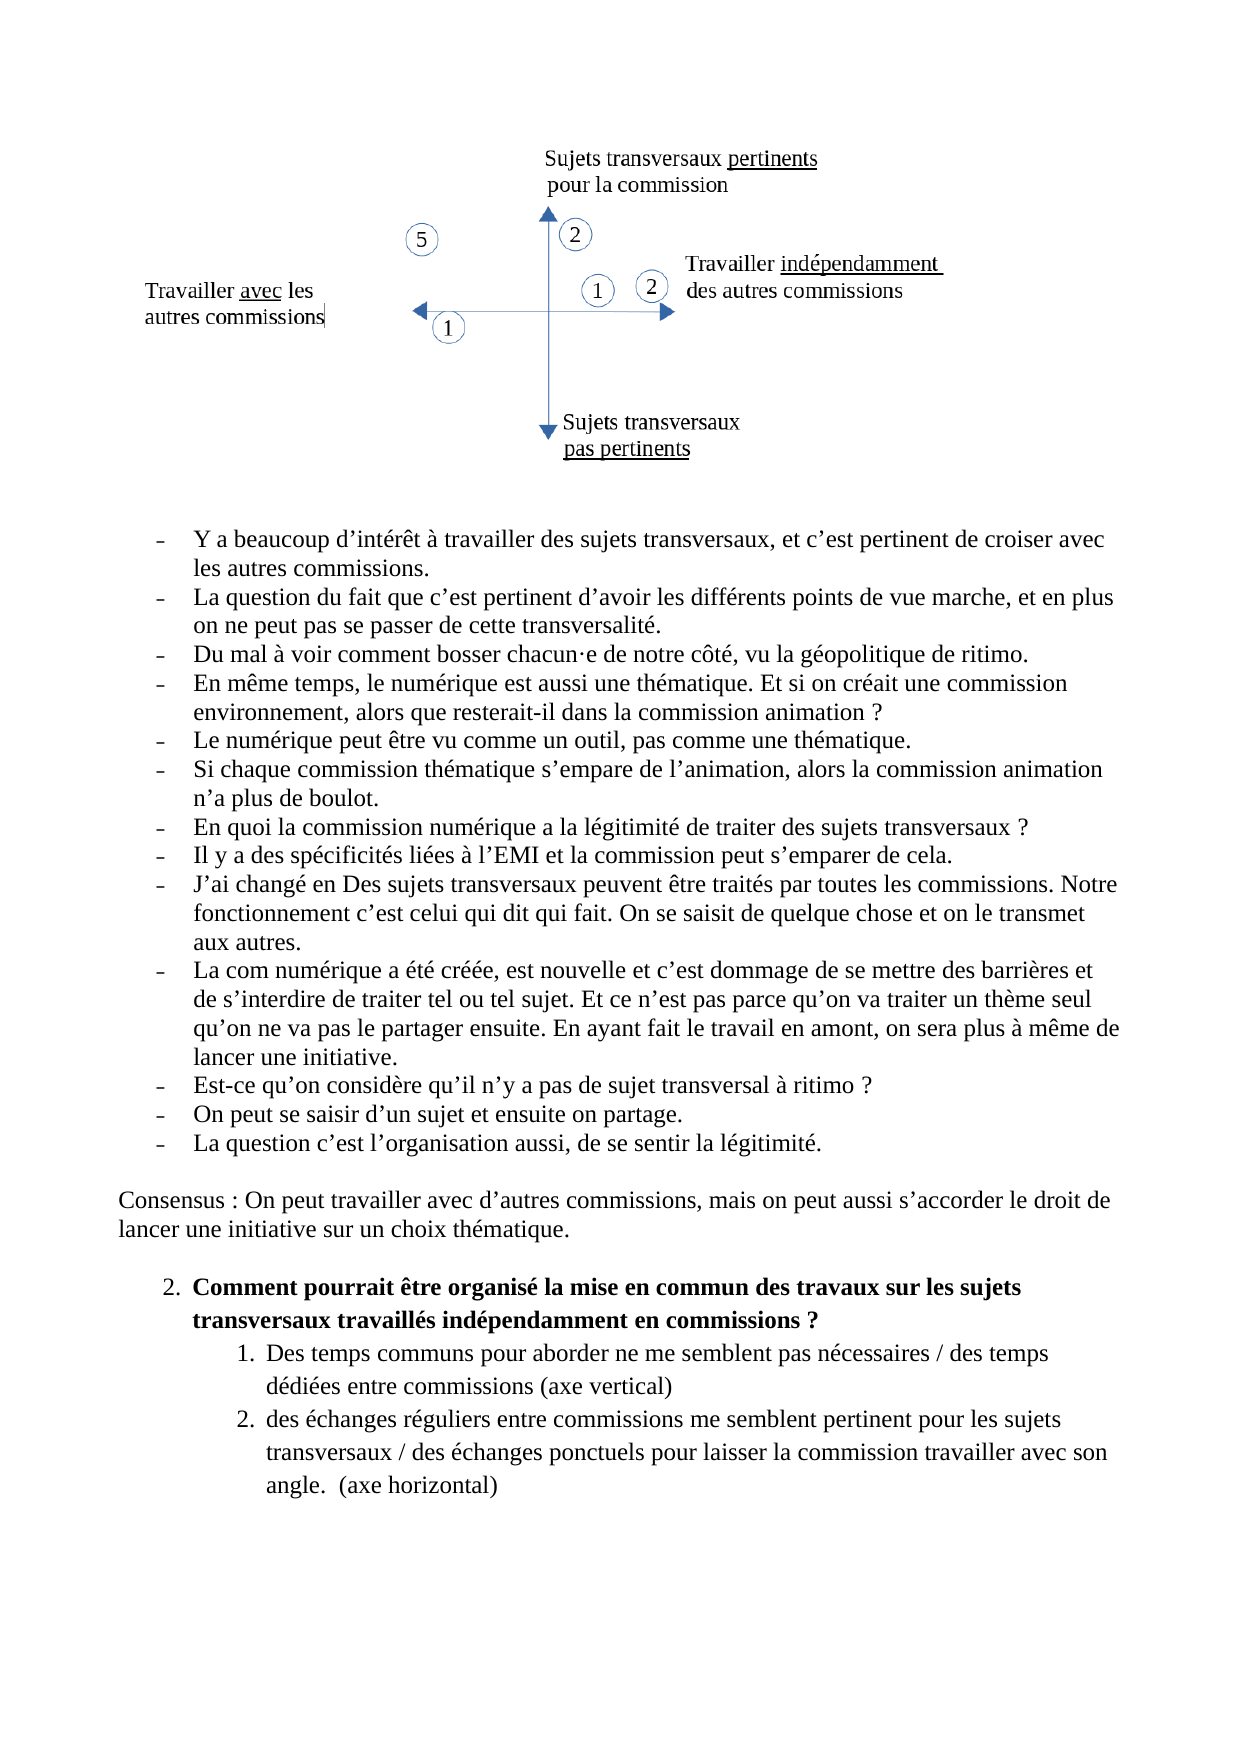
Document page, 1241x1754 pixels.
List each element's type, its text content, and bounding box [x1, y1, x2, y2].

list des échanges réguliers entre commissions me semblent pertinent pour les sujets transversaux / des échanges ponctuels pour laisser la commission travailler avec son angle. (axe horizontal) [236, 1404, 1122, 1498]
list On peut se saisir d’un sujet et ensuite on partage. [156, 1099, 1122, 1128]
list En même temps, le numérique est aussi une thématique. Et si on créait une commission environnement, alors que resterait-il dans la commission animation ? [156, 668, 1122, 725]
list Si chaque commission thématique s’empare de l’animation, alors la commission animation n’a plus de boulot. [156, 754, 1122, 812]
list Comment pourrait être organisé la mise en commun des travaux sur les sujets transversaux travaillés indépendamment en commissions ? [162, 1272, 1122, 1333]
list Est-ce qu’on considère qu’il n’y a pas de sujet transversal à ritimo ? [156, 1070, 1122, 1099]
text Consensus : On peut travailler avec d’autres commissions, mais on peut aussi s’accorder le droit de lancer une initiative sur un choix thématique. [118, 1185, 1122, 1243]
list La question du fait que c’est pertinent d’avoir les différents points de vue marche, et en plus on ne peut pas se passer de cette transversalité. [156, 582, 1122, 639]
list La com numérique a été créée, est nouvelle et c’est dommage de se mettre des barrières et de s’interdire de traiter tel ou tel sujet. Et ce n’est pas parce qu’on va traiter un thème seul qu’on ne va pas le partager ensuite. En ayant fait le travail en amont, on sera plus à même de lancer une initiative. [156, 955, 1122, 1070]
list Le numérique peut être vu comme un outil, pas comme une thématique. [156, 725, 1122, 754]
list Du mal à voir comment bosser chacun·e de notre côté, vu la géopolitique de ritimo. [156, 639, 1122, 668]
list La question c’est l’organisation aussi, de se sentir la légitimité. [156, 1128, 1122, 1157]
list Y a beaucoup d’intérêt à travailler des sujets transversaux, et c’est pertinent de croiser avec les autres commissions. [156, 524, 1122, 582]
list J’ai changé en Des sujets transversaux peuvent être traités par toutes les commissions. Notre fonctionnement c’est celui qui dit qui fait. On se saisit de quelque chose et on le transmet aux autres. [156, 869, 1122, 955]
list Des temps communs pour aborder ne me semblent pas nécessaires / des temps dédiées entre commissions (axe vertical) [236, 1338, 1122, 1399]
list En quoi la commission numérique a la légitimité de traiter des sujets transversaux ? [156, 812, 1122, 840]
list Il y a des spécificités liées à l’EMI et la commission peut s’emparer de cela. [156, 840, 1122, 869]
picture [114, 131, 1131, 496]
